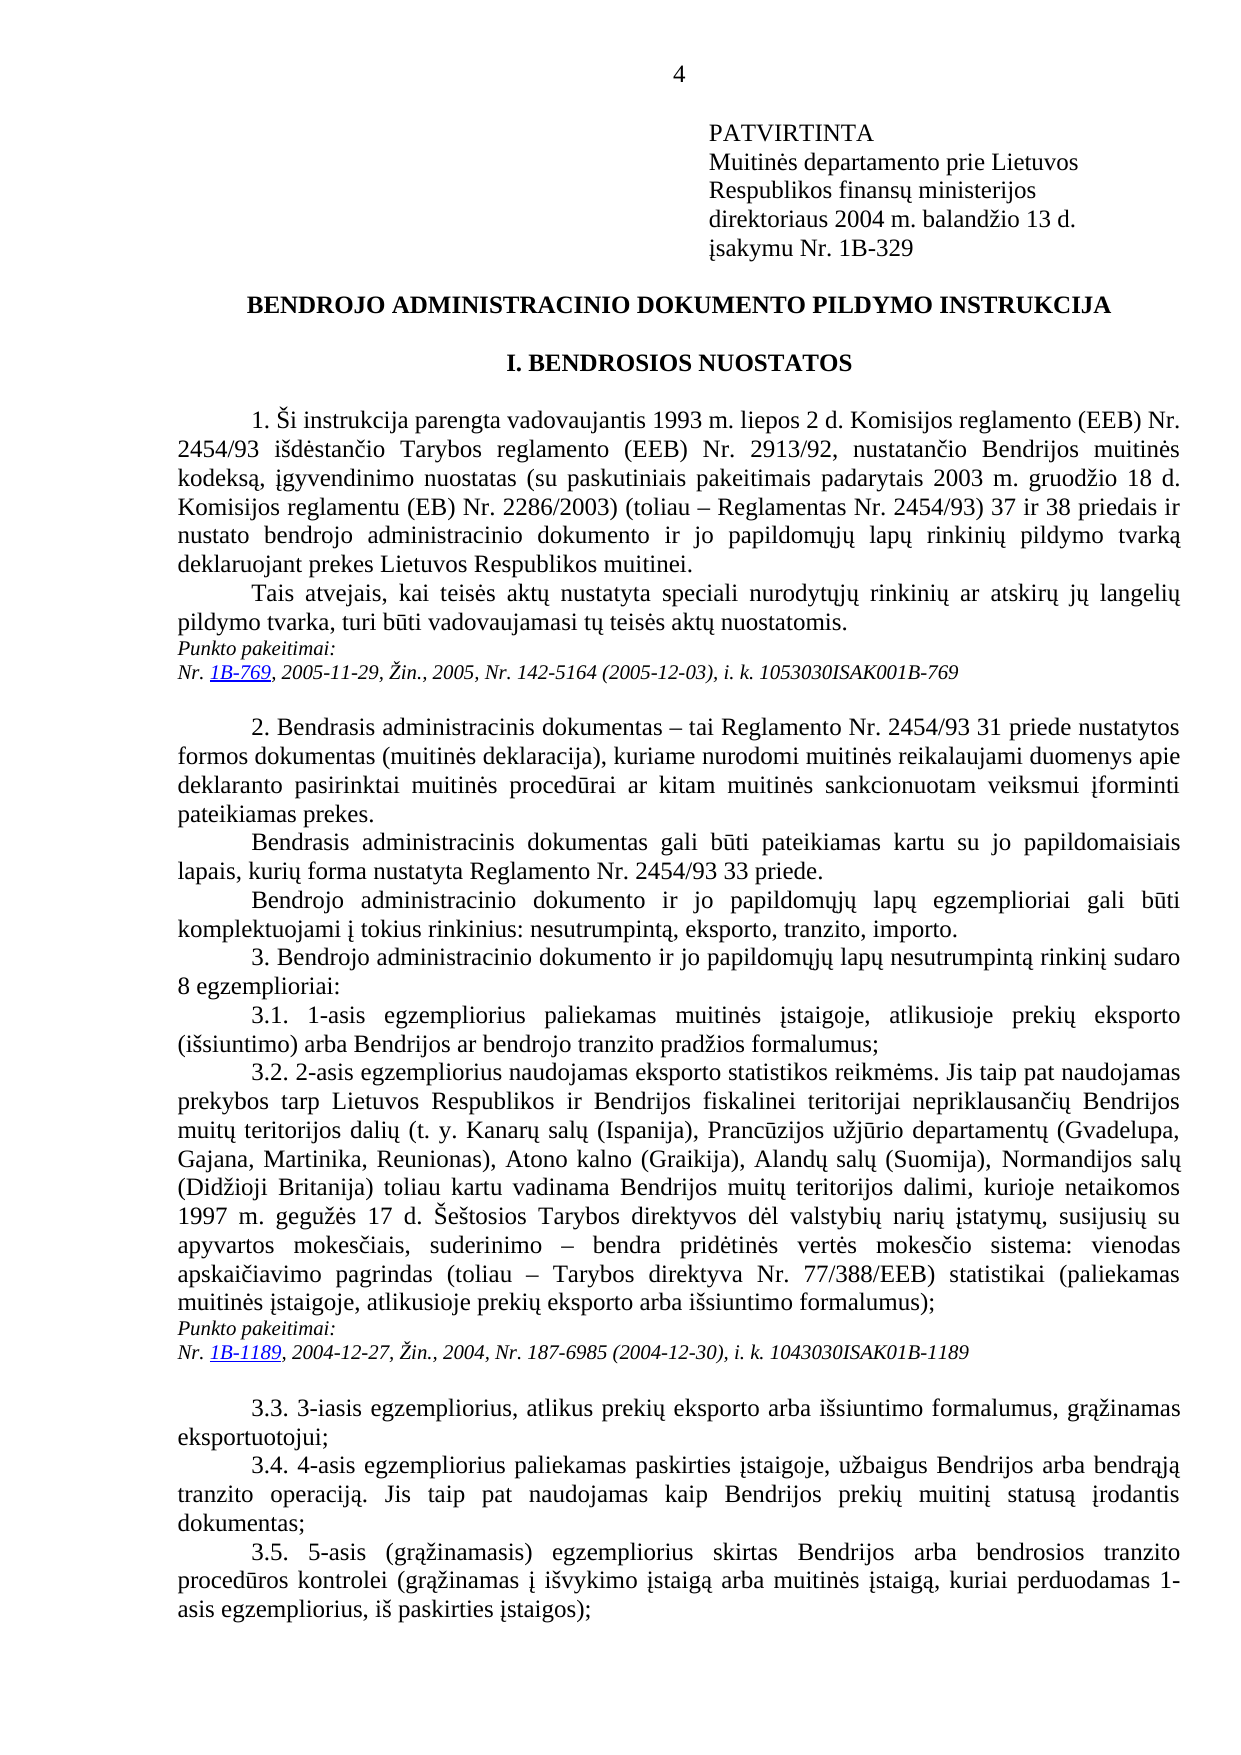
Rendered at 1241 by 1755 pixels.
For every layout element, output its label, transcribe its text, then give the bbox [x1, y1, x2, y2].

text Respublikos finansų ministerijos [177, 176, 1181, 204]
text 3.5. 5-asis (grąžinamasis) egzempliorius skirtas Bendrijos arba bendrosios tranzito procedūros kontrolei (grąžinamas į išvykimo įstaigą arba muitinės įstaigą, kuriai perduodamas 1-asis egzempliorius, iš paskirties įstaigos); [177, 1537, 1181, 1623]
text BENDROJO Administracinio DOKUMENTO PILDYMO INSTRUKCIJA [177, 291, 1181, 319]
text Tais atvejais, kai teisės aktų nustatyta speciali nurodytųjų rinkinių ar atskirų jų langelių pildymo tvarka, turi būti vadovaujamasi tų teisės aktų nuostatomis. [177, 578, 1181, 636]
text Bendrojo administracinio dokumento ir jo papildomųjų lapų egzemplioriai gali būti komplektuojami į tokius rinkinius: nesutrumpintą, eksporto, tranzito, importo. [177, 885, 1181, 942]
text Punkto pakeitimai: [177, 636, 1181, 660]
text 3.2. 2-asis egzempliorius naudojamas eksporto statistikos reikmėms. Jis taip pat naudojamas prekybos tarp Lietuvos Respublikos ir Bendrijos fiskalinei teritorijai nepriklausančių Bendrijos muitų teritorijos dalių (t. y. Kanarų salų (Ispanija), Prancūzijos užjūrio departamentų (Gvadelupa, Gajana, Martinika, Reunionas), Atono kalno (Graikija), Alandų salų (Suomija), Normandijos salų (Didžioji Britanija) toliau kartu vadinama Bendrijos muitų teritorijos dalimi, kurioje netaikomos 1997 m. gegužės 17 d. Šeštosios Tarybos direktyvos dėl valstybių narių įstatymų, susijusių su apyvartos mokesčiais, suderinimo – bendra pridėtinės vertės mokesčio sistema: vienodas apskaičiavimo pagrindas (toliau – Tarybos direktyva Nr. 77/388/EEB) statistikai (paliekamas muitinės įstaigoje, atlikusioje prekių eksporto arba išsiuntimo formalumus); [177, 1057, 1181, 1316]
text Nr. 1B-1189, 2004-12-27, Žin., 2004, Nr. 187-6985 (2004-12-30), i. k. 1043030ISAK01B-1189 [177, 1340, 1181, 1364]
text Punkto pakeitimai: [177, 1316, 1181, 1340]
text 3. Bendrojo administracinio dokumento ir jo papildomųjų lapų nesutrumpintą rinkinį sudaro 8 egzemplioriai: [177, 942, 1181, 1000]
text įsakymu Nr. 1B-329 [177, 233, 1181, 262]
text 2. Bendrasis administracinis dokumentas – tai Reglamento Nr. 2454/93 31 priede nustatytos formos dokumentas (muitinės deklaracija), kuriame nurodomi muitinės reikalaujami duomenys apie deklaranto pasirinktai muitinės procedūrai ar kitam muitinės sankcionuotam veiksmui įforminti pateikiamas prekes. [177, 712, 1181, 827]
text I. BENDROSIOS NUOSTATOS [177, 348, 1181, 377]
text Muitinės departamento prie Lietuvos [177, 147, 1181, 176]
text Nr. 1B-769, 2005-11-29, Žin., 2005, Nr. 142-5164 (2005-12-03), i. k. 1053030ISAK001B-769 [177, 660, 1181, 684]
text Bendrasis administracinis dokumentas gali būti pateikiamas kartu su jo papildomaisiais lapais, kurių forma nustatyta Reglamento Nr. 2454/93 33 priede. [177, 827, 1181, 885]
text direktoriaus 2004 m. balandžio 13 d. [177, 204, 1181, 233]
text 3.4. 4-asis egzempliorius paliekamas paskirties įstaigoje, užbaigus Bendrijos arba bendrąją tranzito operaciją. Jis taip pat naudojamas kaip Bendrijos prekių muitinį statusą įrodantis dokumentas; [177, 1451, 1181, 1537]
text 1. Ši instrukcija parengta vadovaujantis 1993 m. liepos 2 d. Komisijos reglamento (EEB) Nr. 2454/93 išdėstančio Tarybos reglamento (EEB) Nr. 2913/92, nustatančio Bendrijos muitinės kodeksą, įgyvendinimo nuostatas (su paskutiniais pakeitimais padarytais 2003 m. gruodžio 18 d. Komisijos reglamentu (EB) Nr. 2286/2003) (toliau – Reglamentas Nr. 2454/93) 37 ir 38 priedais ir nustato bendrojo administracinio dokumento ir jo papildomųjų lapų rinkinių pildymo tvarką deklaruojant prekes Lietuvos Respublikos muitinei. [177, 406, 1181, 578]
text 3.1. 1-asis egzempliorius paliekamas muitinės įstaigoje, atlikusioje prekių eksporto (išsiuntimo) arba Bendrijos ar bendrojo tranzito pradžios formalumus; [177, 1000, 1181, 1057]
text 3.3. 3-iasis egzempliorius, atlikus prekių eksporto arba išsiuntimo formalumus, grąžinamas eksportuotojui; [177, 1393, 1181, 1451]
text PATVIRTINTA [709, 118, 1181, 147]
